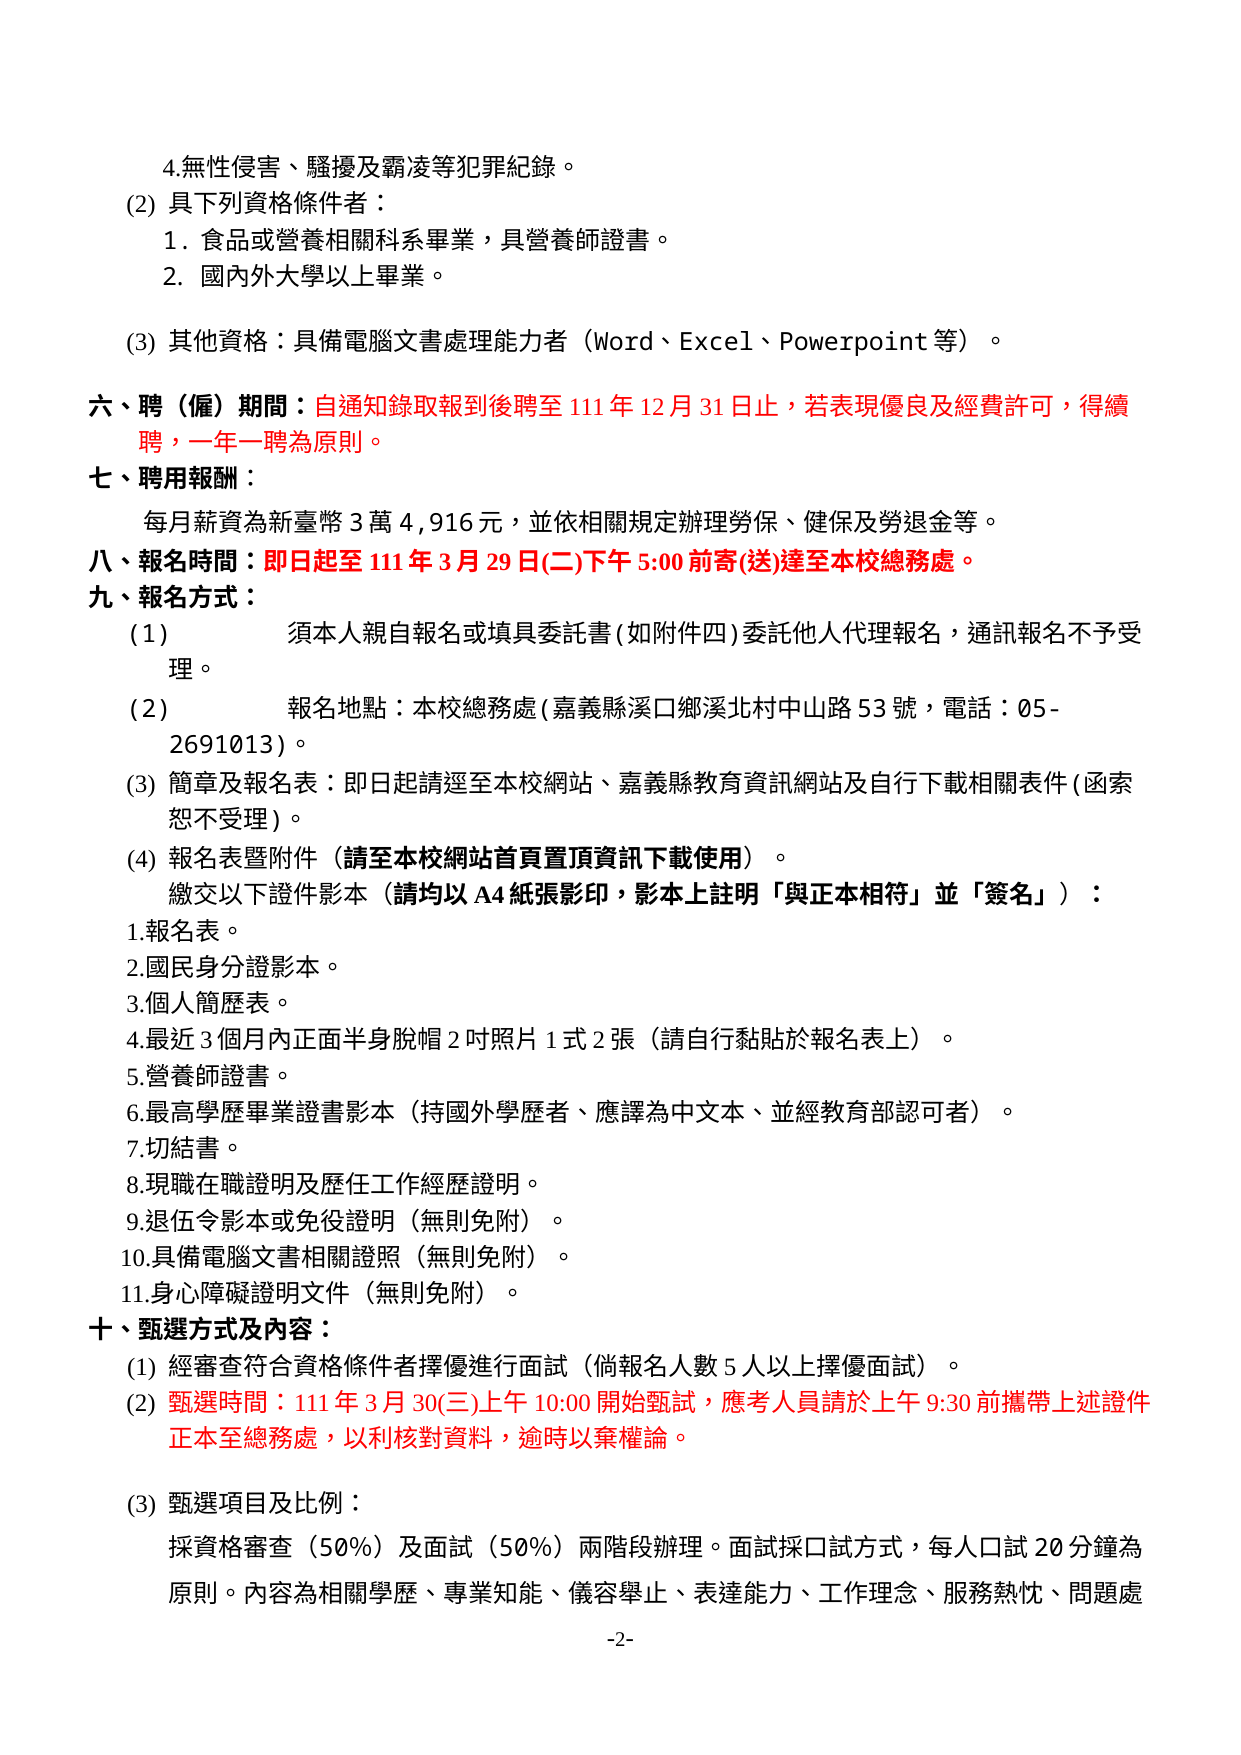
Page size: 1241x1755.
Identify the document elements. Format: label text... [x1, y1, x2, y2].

text 2.國民身分證影本。 [89, 947, 1152, 983]
text 4.無性侵害、騷擾及霸凌等犯罪紀錄。 [162, 148, 1152, 184]
list 簡章及報名表：即日起請逕至本校網站、嘉義縣教育資訊網站及自行下載相關表件(函索恕不受理)。 [126, 763, 1152, 836]
list 食品或營養相關科系畢業，具營養師證書。 [162, 220, 1152, 256]
text 3.個人簡歷表。 [89, 983, 1152, 1020]
list 其他資格：具備電腦文書處理能力者（Word、Excel、Powerpoint等）。 [126, 321, 1152, 358]
text 8.現職在職證明及歷任工作經歷證明。 [89, 1165, 1152, 1201]
text 5.營養師證書。 [89, 1056, 1152, 1092]
list 甄選項目及比例： [127, 1483, 1152, 1520]
text 10.具備電腦文書相關證照（無則免附）。 [89, 1237, 1152, 1273]
text 八、報名時間：即日起至111年3月29日(二)下午5:00前寄(送)達至本校總務處。 [89, 541, 1152, 577]
text 六、聘（僱）期間：自通知錄取報到後聘至111年12月31日止，若表現優良及經費許可，得續聘，一年一聘為原則。 [89, 386, 1152, 459]
text 11.身心障礙證明文件（無則免附）。 [89, 1273, 1152, 1310]
list 國內外大學以上畢業。 [162, 256, 1152, 293]
list 經審查符合資格條件者擇優進行面試（倘報名人數5人以上擇優面試）。 [127, 1346, 1152, 1382]
text 7.切結書。 [89, 1128, 1152, 1165]
text 6.最高學歷畢業證書影本（持國外學歷者、應譯為中文本、並經教育部認可者）。 [89, 1092, 1152, 1128]
list 報名地點：本校總務處(嘉義縣溪口鄉溪北村中山路53號，電話：05-2691013)。 [126, 688, 1152, 761]
list 報名表暨附件（請至本校網站首頁置頂資訊下載使用）。 [127, 838, 1152, 875]
text 十、甄選方式及內容： [89, 1310, 1152, 1346]
list 甄選時間：111年3月30(三)上午10:00開始甄試，應考人員請於上午9:30前攜帶上述證件正本至總務處，以利核對資料，逾時以棄權論。 [126, 1382, 1152, 1455]
list 須本人親自報名或填具委託書(如附件四)委託他人代理報名，通訊報名不予受理。 [126, 613, 1152, 686]
text 9.退伍令影本或免役證明（無則免附）。 [89, 1201, 1152, 1237]
text 每月薪資為新臺幣3萬4,916元，並依相關規定辦理勞保、健保及勞退金等。 [89, 495, 1152, 541]
list 具下列資格條件者： [126, 184, 1152, 220]
text 九、報名方式： [89, 577, 1152, 613]
text 1.報名表。 [89, 911, 1152, 947]
text 繳交以下證件影本（請均以A4紙張影印，影本上註明「與正本相符」並「簽名」）： [169, 875, 1152, 911]
text 4.最近3個月內正面半身脫帽2吋照片1式2張（請自行黏貼於報名表上）。 [89, 1020, 1152, 1056]
text 七、聘用報酬： [89, 459, 1152, 495]
text 採資格審查（50％）及面試（50％）兩階段辦理。面試採口試方式，每人口試20分鐘為原則。內容為相關學歷、專業知能、儀容舉止、表達能力、工作理念、服務熱忱、問題處 [169, 1520, 1152, 1611]
